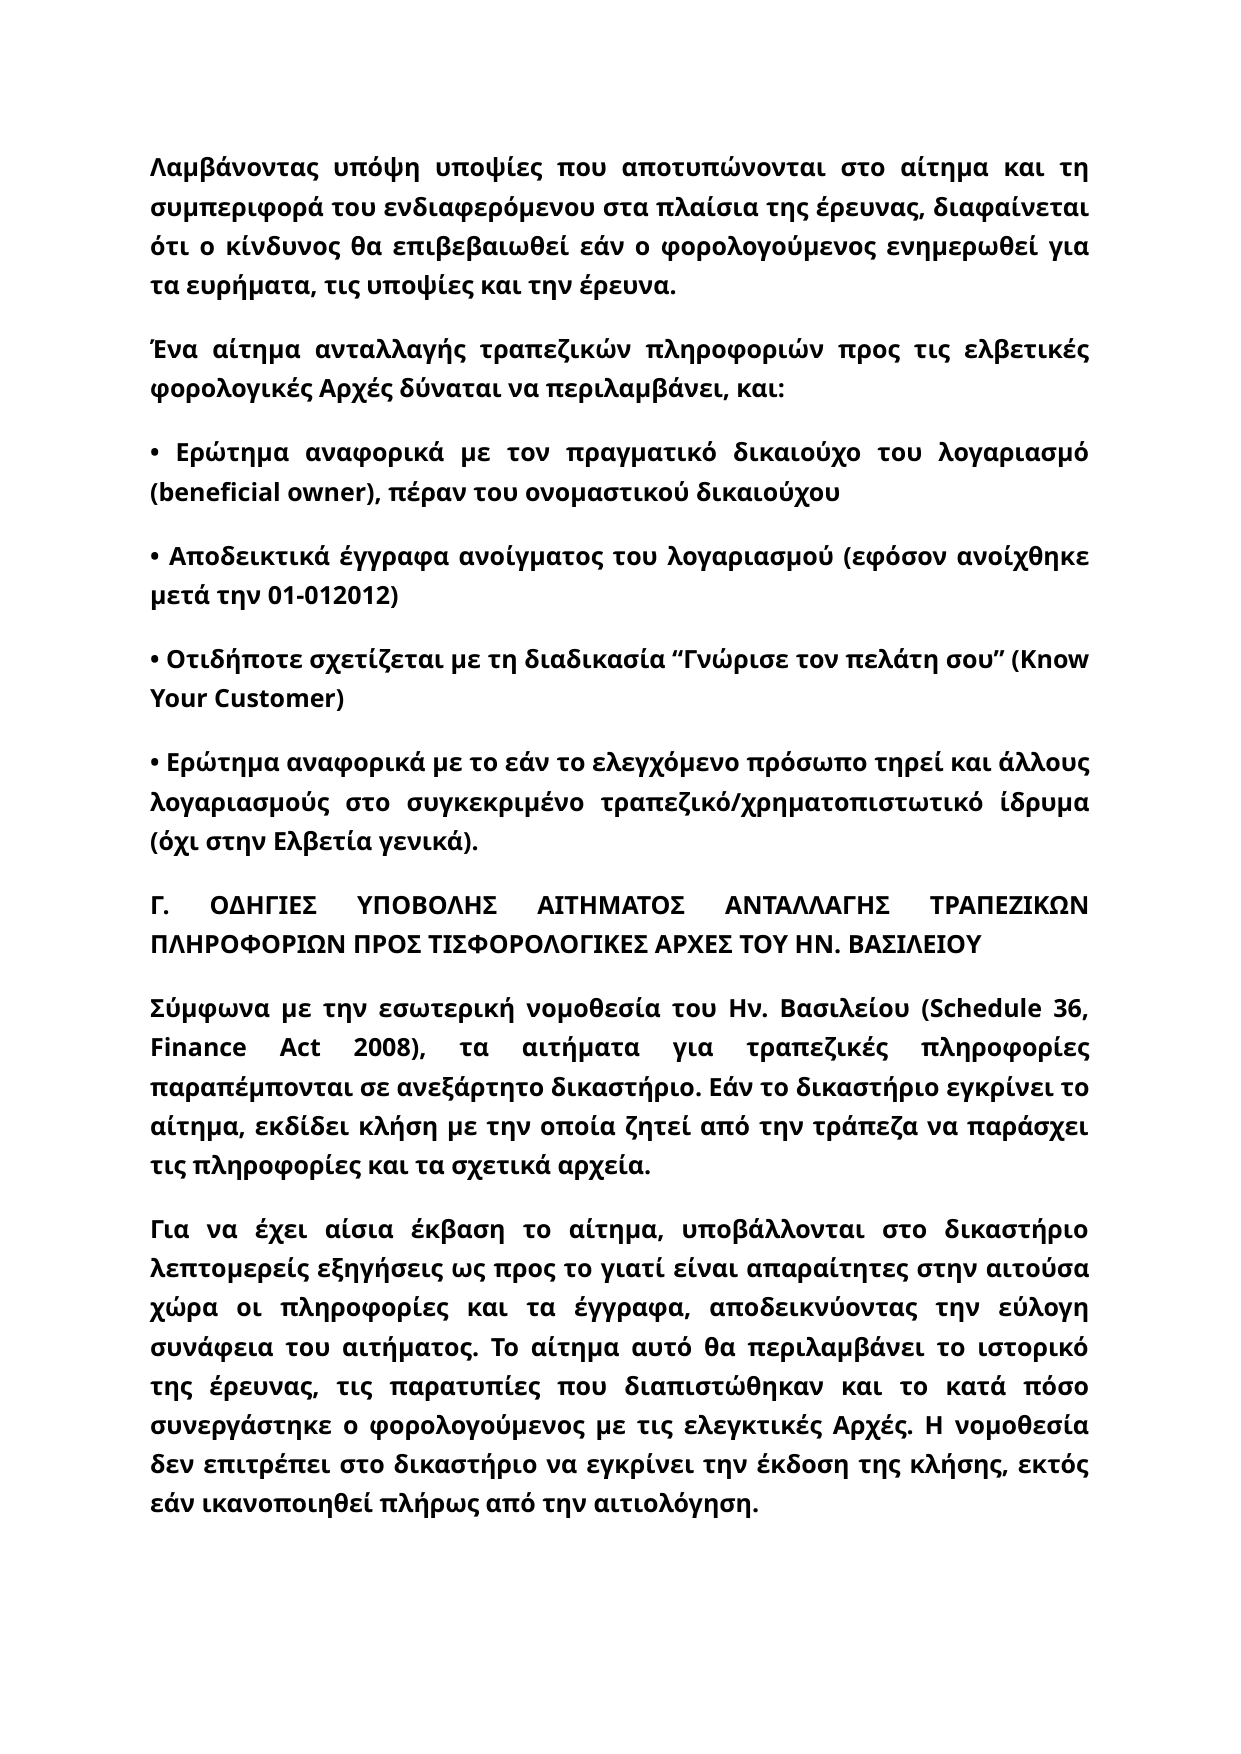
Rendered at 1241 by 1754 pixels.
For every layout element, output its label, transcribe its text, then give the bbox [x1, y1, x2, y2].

text • Οτιδήποτε σχετίζεται με τη διαδικασία “Γνώρισε τον πελάτη σου” (Know Your Customer) [150, 642, 1090, 715]
text • Αποδεικτικά έγγραφα ανοίγματος του λογαριασμού (εφόσον ανοίχθηκε μετά την 01-012012) [150, 538, 1090, 612]
text Σύμφωνα με την εσωτερική νομοθεσία του Ην. Βασιλείου (Schedule 36, Finance Act 2008), τα αιτήματα για τραπεζικές πληροφορίες παραπέμπονται σε ανεξάρτητο δικαστήριο. Εάν το δικαστήριο εγκρίνει το αίτημα, εκδίδει κλήση με την οποία ζητεί από την τράπεζα να παράσχει τις πληροφορίες και τα σχετικά αρχεία. [150, 991, 1090, 1182]
text Ένα αίτημα ανταλλαγής τραπεζικών πληροφοριών προς τις ελβετικές φορολογικές Αρχές δύναται να περιλαμβάνει, και: [150, 332, 1090, 405]
text • Ερώτημα αναφορικά με το εάν το ελεγχόμενο πρόσωπο τηρεί και άλλους λογαριασμούς στο συγκεκριμένο τραπεζικό/χρηματοπιστωτικό ίδρυμα (όχι στην Ελβετία γενικά). [150, 745, 1090, 857]
text Γ. ΟΔΗΓΙΕΣ ΥΠΟΒΟΛΗΣ ΑΙΤΗΜΑΤΟΣ ΑΝΤΑΛΛΑΓΗΣ ΤΡΑΠΕΖΙΚΩΝ ΠΛΗΡΟΦΟΡΙΩΝ ΠΡΟΣ ΤΙΣΦΟΡΟΛΟΓΙΚΕΣ ΑΡΧΕΣ ΤΟΥ ΗΝ. ΒΑΣΙΛΕΙΟΥ [150, 887, 1090, 961]
text • Ερώτημα αναφορικά με τον πραγματικό δικαιούχο του λογαριασμό (beneficial owner), πέραν του ονομαστικού δικαιούχου [150, 435, 1090, 508]
text Λαμβάνοντας υπόψη υποψίες που αποτυπώνονται στο αίτημα και τη συμπεριφορά του ενδιαφερόμενου στα πλαίσια της έρευνας, διαφαίνεται ότι ο κίνδυνος θα επιβεβαιωθεί εάν ο φορολογούμενος ενημερωθεί για τα ευρήματα, τις υποψίες και την έρευνα. [150, 150, 1090, 302]
text Για να έχει αίσια έκβαση το αίτημα, υποβάλλονται στο δικαστήριο λεπτομερείς εξηγήσεις ως προς το γιατί είναι απαραίτητες στην αιτούσα χώρα οι πληροφορίες και τα έγγραφα, αποδεικνύοντας την εύλογη συνάφεια του αιτήματος. Το αίτημα αυτό θα περιλαμβάνει το ιστορικό της έρευνας, τις παρατυπίες που διαπιστώθηκαν και το κατά πόσο συνεργάστηκε ο φορολογούμενος με τις ελεγκτικές Αρχές. Η νομοθεσία δεν επιτρέπει στο δικαστήριο να εγκρίνει την έκδοση της κλήσης, εκτός εάν ικανοποιηθεί πλήρως από την αιτιολόγηση. [150, 1212, 1090, 1520]
